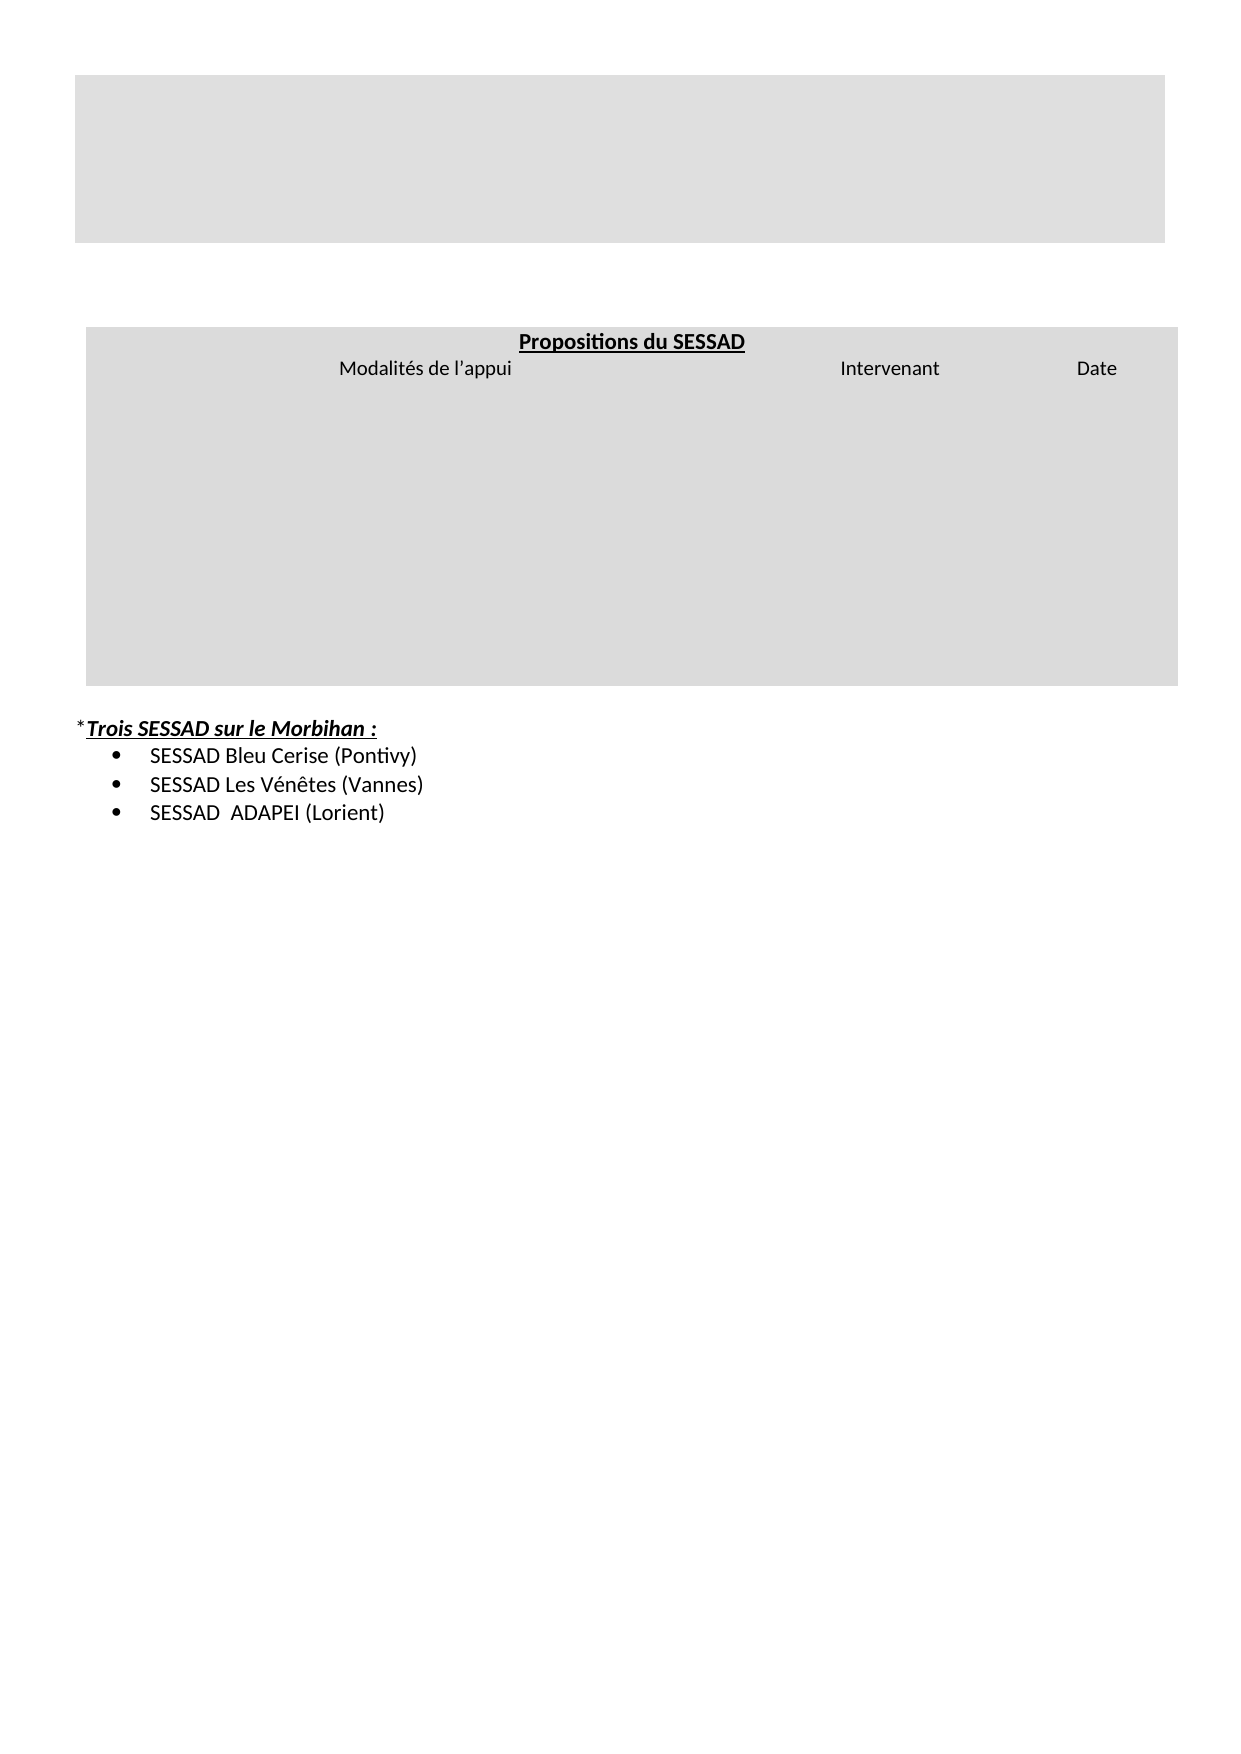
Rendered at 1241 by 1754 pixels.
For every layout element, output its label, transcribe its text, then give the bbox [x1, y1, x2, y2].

table_cell Date [1016, 355, 1178, 381]
list SESSAD Les Vénêtes (Vannes) [112, 770, 1165, 798]
text *Trois SESSAD sur le Morbihan : [75, 714, 1165, 742]
table_cell Intervenant [765, 355, 1016, 381]
list SESSAD Bleu Cerise (Pontivy) [112, 742, 1165, 770]
table_cell [765, 381, 1016, 686]
table_cell [86, 381, 765, 686]
table_cell Modalités de l’appui [86, 355, 765, 381]
table_header Propositions du SESSAD [86, 327, 1178, 355]
list SESSAD ADAPEI (Lorient) [112, 798, 1165, 826]
table_cell [1016, 381, 1178, 686]
